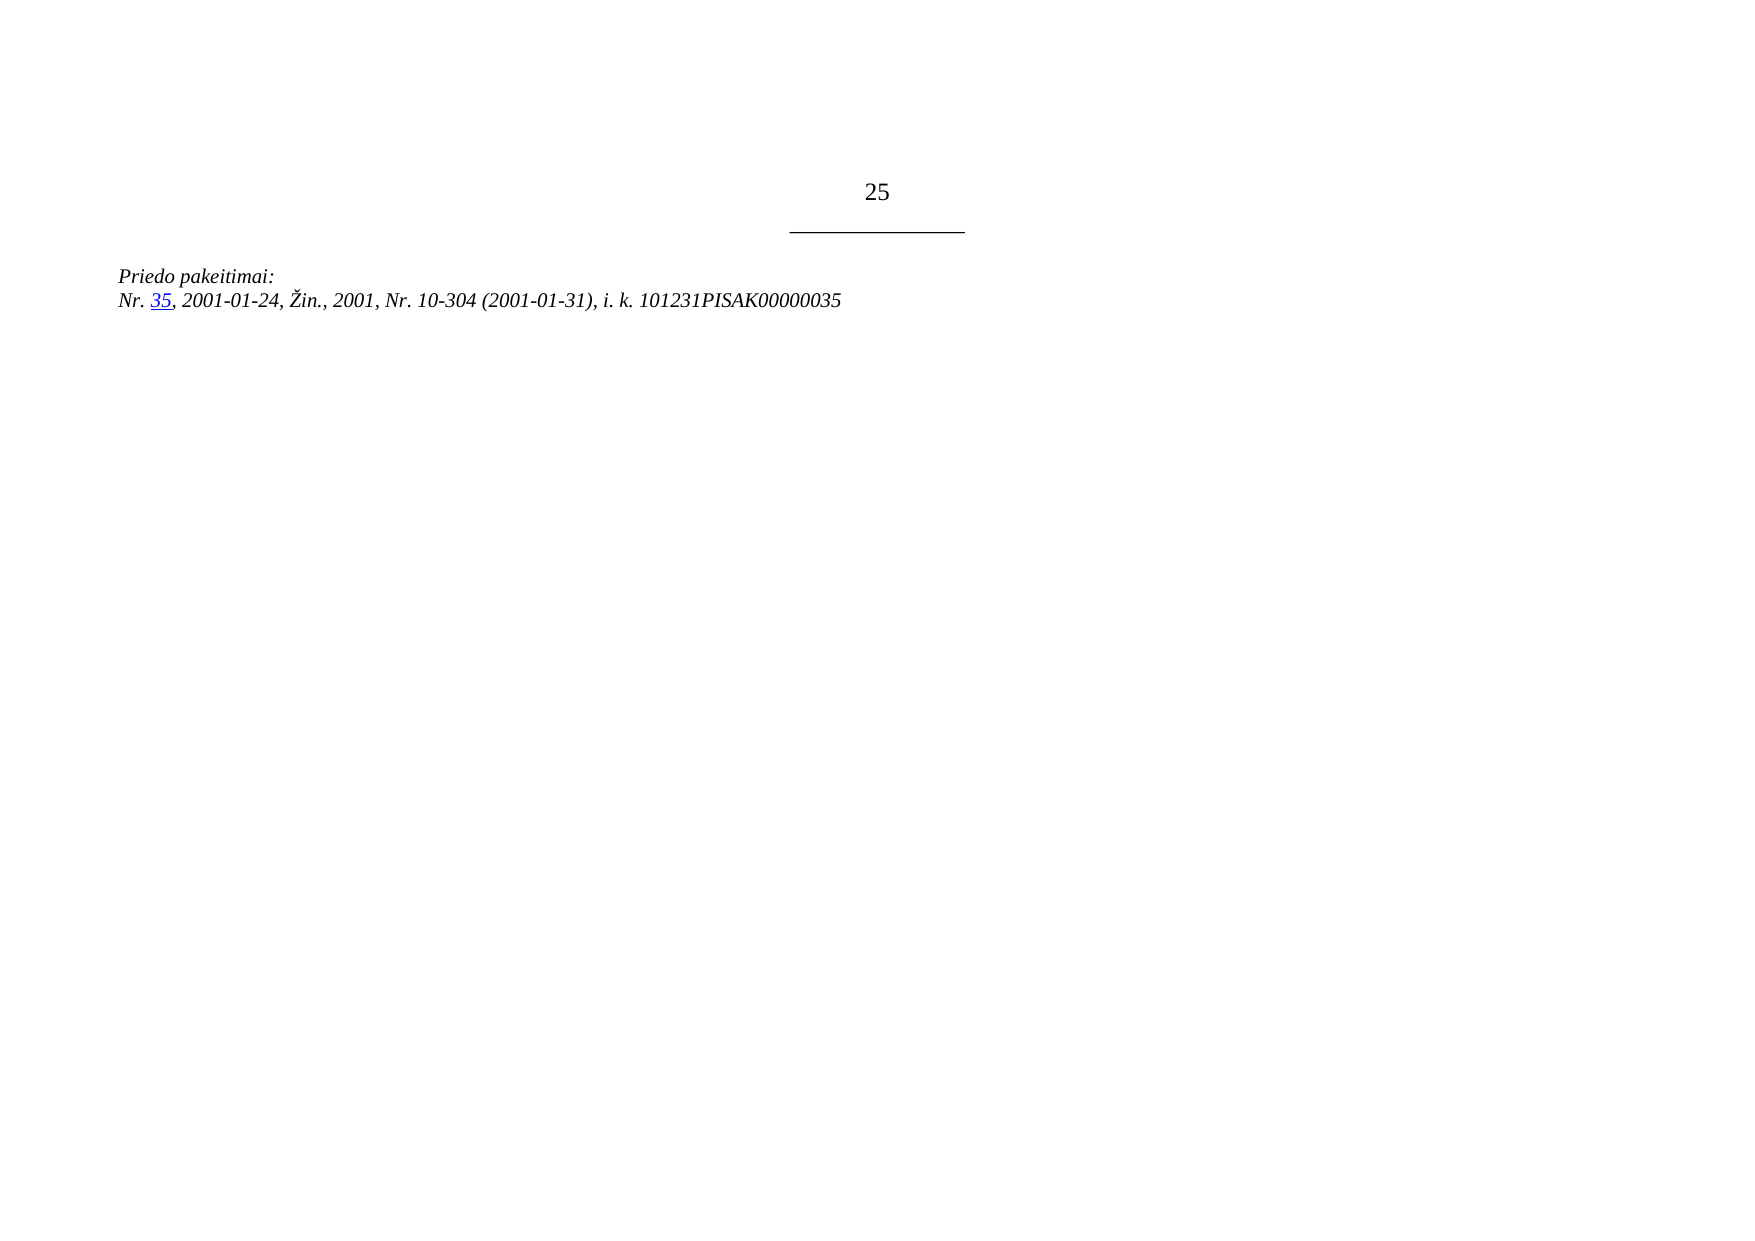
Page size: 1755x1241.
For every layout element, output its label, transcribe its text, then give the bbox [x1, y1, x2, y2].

text Nr. 35, 2001-01-24, Žin., 2001, Nr. 10-304 (2001-01-31), i. k. 101231PISAK00000035 [118, 288, 1636, 312]
text ______________ [118, 207, 1636, 235]
text Priedo pakeitimai: [118, 264, 1636, 288]
